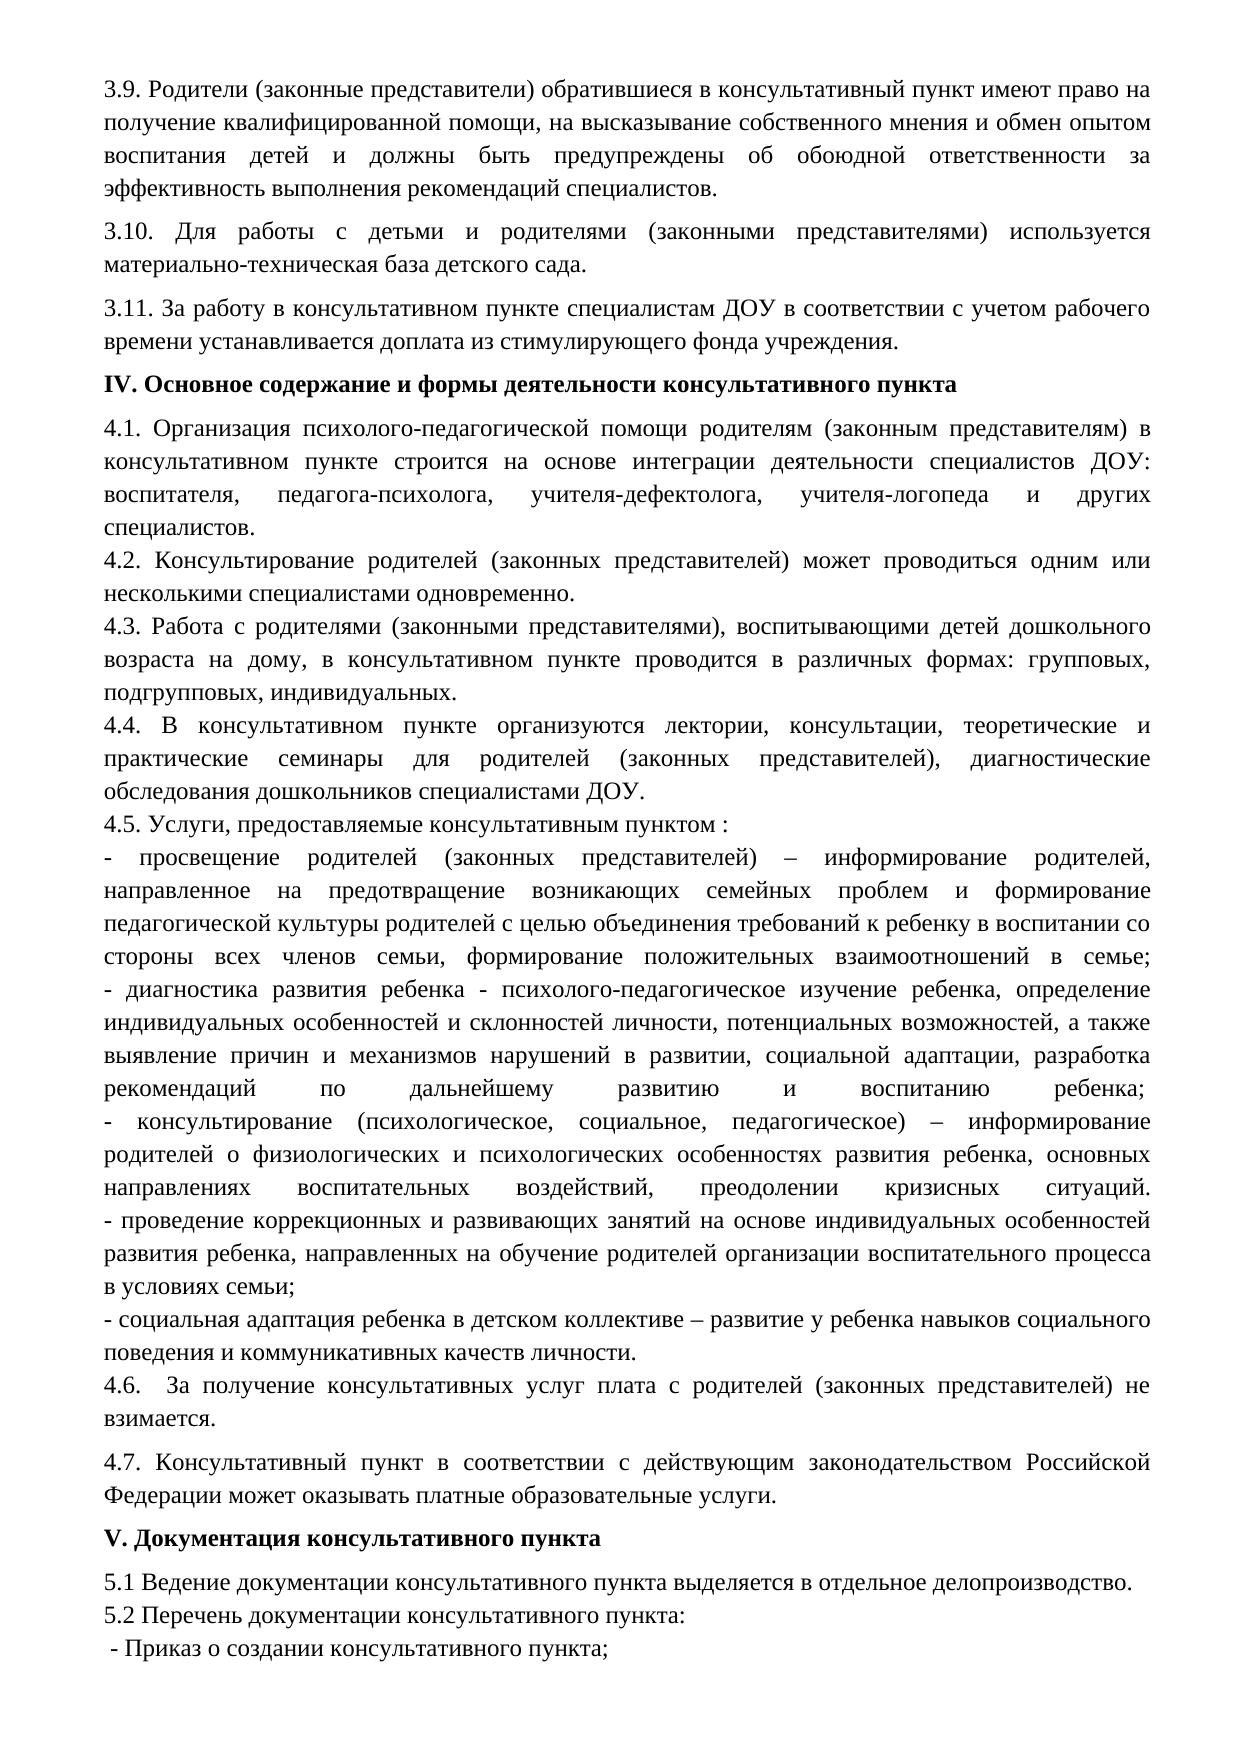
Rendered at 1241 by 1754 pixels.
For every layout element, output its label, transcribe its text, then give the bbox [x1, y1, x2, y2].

text IV. Основное содержание и формы деятельности консультативного пункта [103, 369, 1152, 398]
text 4.7. Консультативный пункт в соответствии с действующим законодательством Российской Федерации может оказывать платные образовательные услуги. [103, 1447, 1152, 1508]
text 3.9. Родители (законные представители) обратившиеся в консультативный пункт имеют право на получение квалифицированной помощи, на высказывание собственного мнения и обмен опытом воспитания детей и должны быть предупреждены об обоюдной ответственности за эффективность выполнения рекомендаций специалистов. [103, 74, 1152, 202]
text 5.1 Ведение документации консультативного пункта выделяется в отдельное делопроизводство. 5.2 Перечень документации консультативного пункта: - Приказ о создании консультативного пункта; [103, 1567, 1152, 1661]
text 4.3. Работа с родителями (законными представителями), воспитывающими детей дошкольного возраста на дому, в консультативном пункте проводится в различных формах: групповых, подгрупповых, индивидуальных. [103, 611, 1152, 706]
text 3.10. Для работы с детьми и родителями (законными представителями) используется материально-техническая база детского сада. [103, 216, 1152, 278]
text V. Документация консультативного пункта [103, 1523, 1152, 1552]
text - просвещение родителей (законных представителей) – информирование родителей, направленное на предотвращение возникающих семейных проблем и формирование педагогической культуры родителей с целью объединения требований к ребенку в воспитании со стороны всех членов семьи, формирование положительных взаимоотношений в семье; - диагностика развития ребенка - психолого-педагогическое изучение ребенка, определение индивидуальных особенностей и склонностей личности, потенциальных возможностей, а также выявление причин и механизмов нарушений в развитии, социальной адаптации, разработка рекомендаций по дальнейшему развитию и воспитанию ребенка; - консультирование (психологическое, социальное, педагогическое) – информирование родителей о физиологических и психологических особенностях развития ребенка, основных направлениях воспитательных воздействий, преодолении кризисных ситуаций. - проведение коррекционных и развивающих занятий на основе индивидуальных особенностей развития ребенка, направленных на обучение родителей организации воспитательного процесса в условиях семьи; [103, 842, 1152, 1300]
text 4.5. Услуги, предоставляемые консультативным пунктом : [103, 809, 1152, 838]
text 4.4. В консультативном пункте организуются лектории, консультации, теоретические и практические семинары для родителей (законных представителей), диагностические обследования дошкольников специалистами ДОУ. [103, 710, 1152, 805]
text 4.1. Организация психолого-педагогической помощи родителям (законным представителям) в консультативном пункте строится на основе интеграции деятельности специалистов ДОУ: воспитателя, педагога-психолога, учителя-дефектолога, учителя-логопеда и других специалистов. 4.2. Консультирование родителей (законных представителей) может проводиться одним или несколькими специалистами одновременно. [103, 413, 1152, 607]
text 4.6. За получение консультативных услуг плата с родителей (законных представителей) не взимается. [103, 1370, 1152, 1432]
text 3.11. За работу в консультативном пункте специалистам ДОУ в соответствии с учетом рабочего времени устанавливается доплата из стимулирующего фонда учреждения. [103, 293, 1152, 354]
text - социальная адаптация ребенка в детском коллективе – развитие у ребенка навыков социального поведения и коммуникативных качеств личности. [103, 1304, 1152, 1366]
